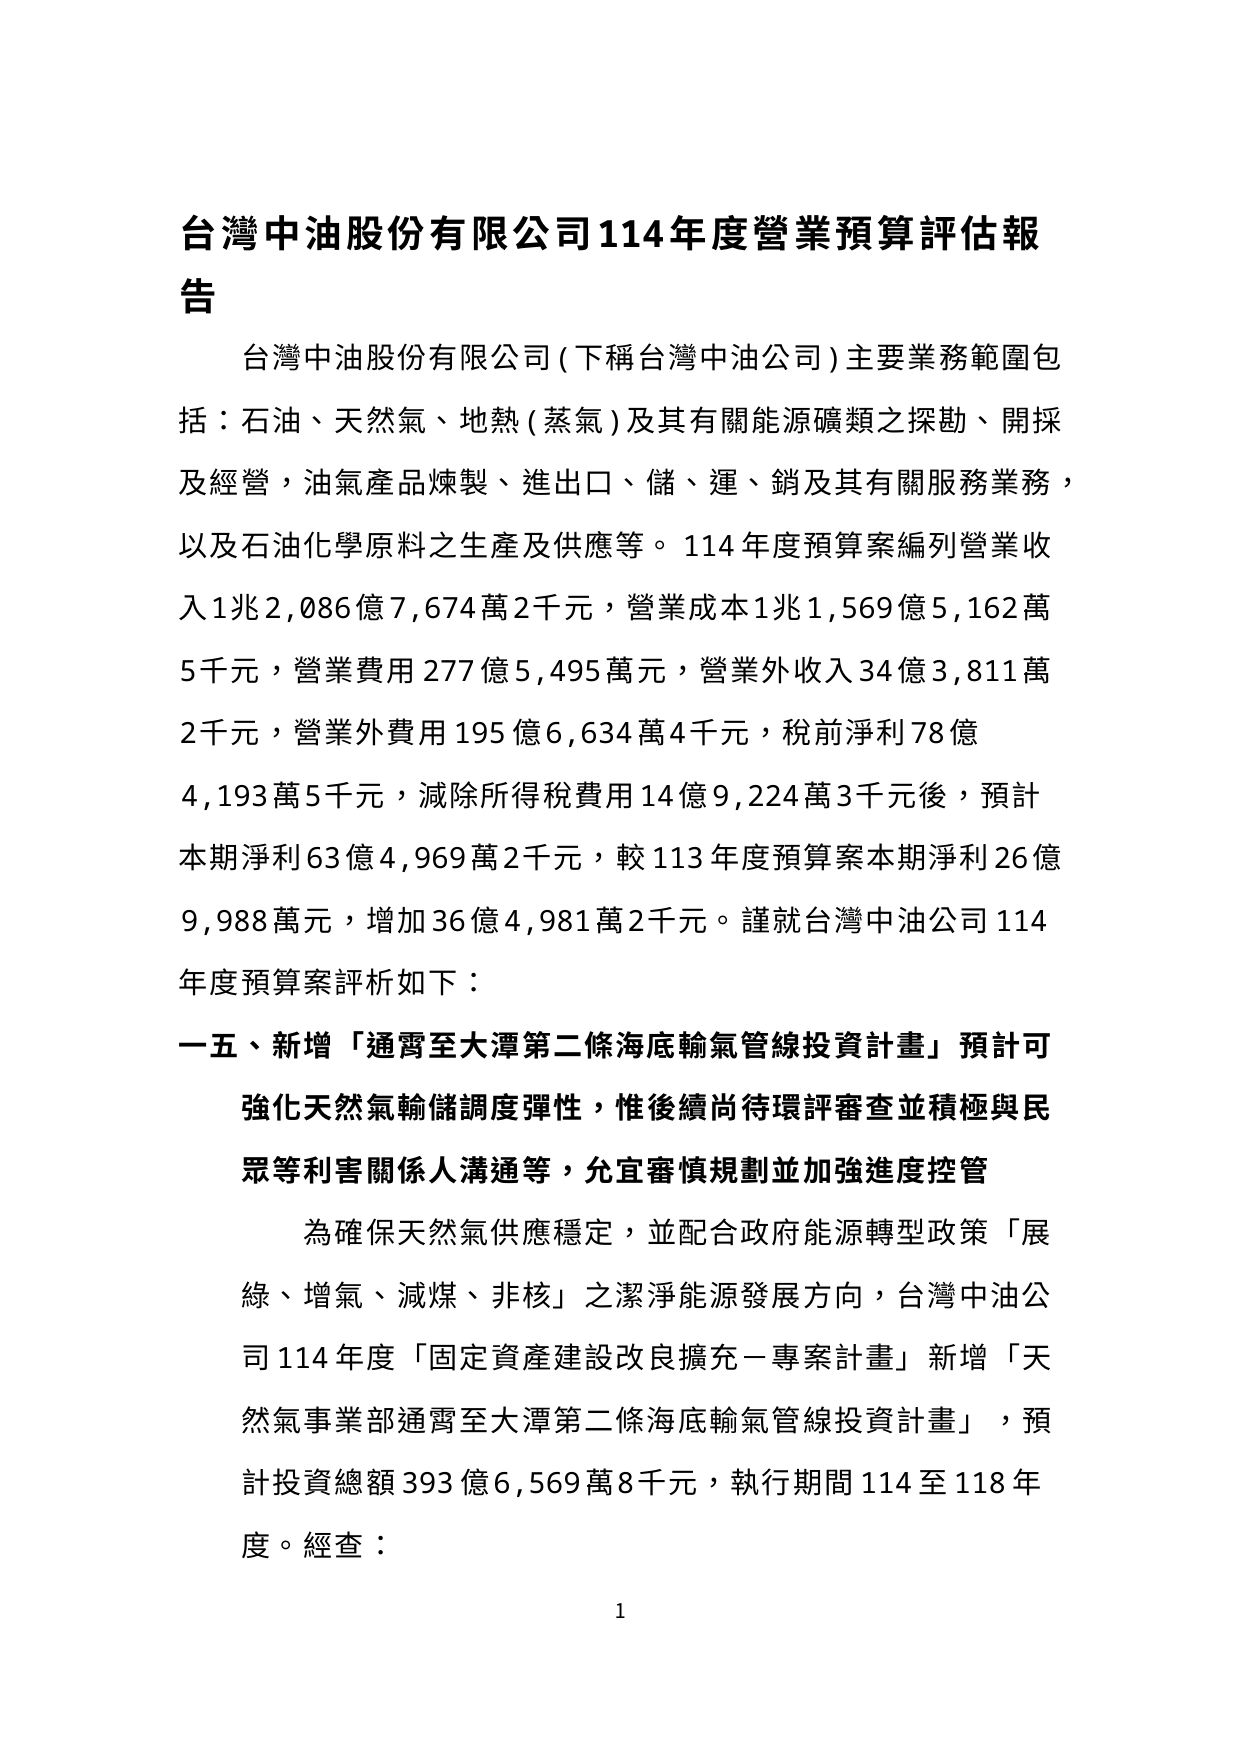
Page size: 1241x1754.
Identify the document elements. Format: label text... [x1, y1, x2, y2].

text 一五、新增「通霄至大潭第二條海底輸氣管線投資計畫」預計可強化天然氣輸儲調度彈性，惟後續尚待環評審查並積極與民眾等利害關係人溝通等，允宜審慎規劃並加強進度控管 [177, 1002, 1063, 1189]
text 台灣中油股份有限公司(下稱台灣中油公司)主要業務範圍包括：石油、天然氣、地熱(蒸氣)及其有關能源礦類之探勘、開採及經營，油氣產品煉製、進出口、儲、運、銷及其有關服務業務，以及石油化學原料之生產及供應等。114年度預算案編列營業收入1兆2,086億7,674萬2千元，營業成本1兆1,569億5,162萬5千元，營業費用277億5,495萬元，營業外收入34億3,811萬2千元，營業外費用195億6,634萬4千元，稅前淨利78億4,193萬5千元，減除所得稅費用14億9,224萬3千元後，預計本期淨利63億4,969萬2千元，較113年度預算案本期淨利26億9,988萬元，增加36億4,981萬2千元。謹就台灣中油公司114年度預算案評析如下： [177, 314, 1063, 1002]
text 為確保天然氣供應穩定，並配合政府能源轉型政策「展綠、增氣、減煤、非核」之潔淨能源發展方向，台灣中油公司114年度「固定資產建設改良擴充－專案計畫」新增「天然氣事業部通霄至大潭第二條海底輸氣管線投資計畫」，預計投資總額393億6,569萬8千元，執行期間114至118年度。經查： [236, 1189, 1063, 1564]
text 台灣中油股份有限公司114年度營業預算評估報告 [177, 189, 1063, 314]
